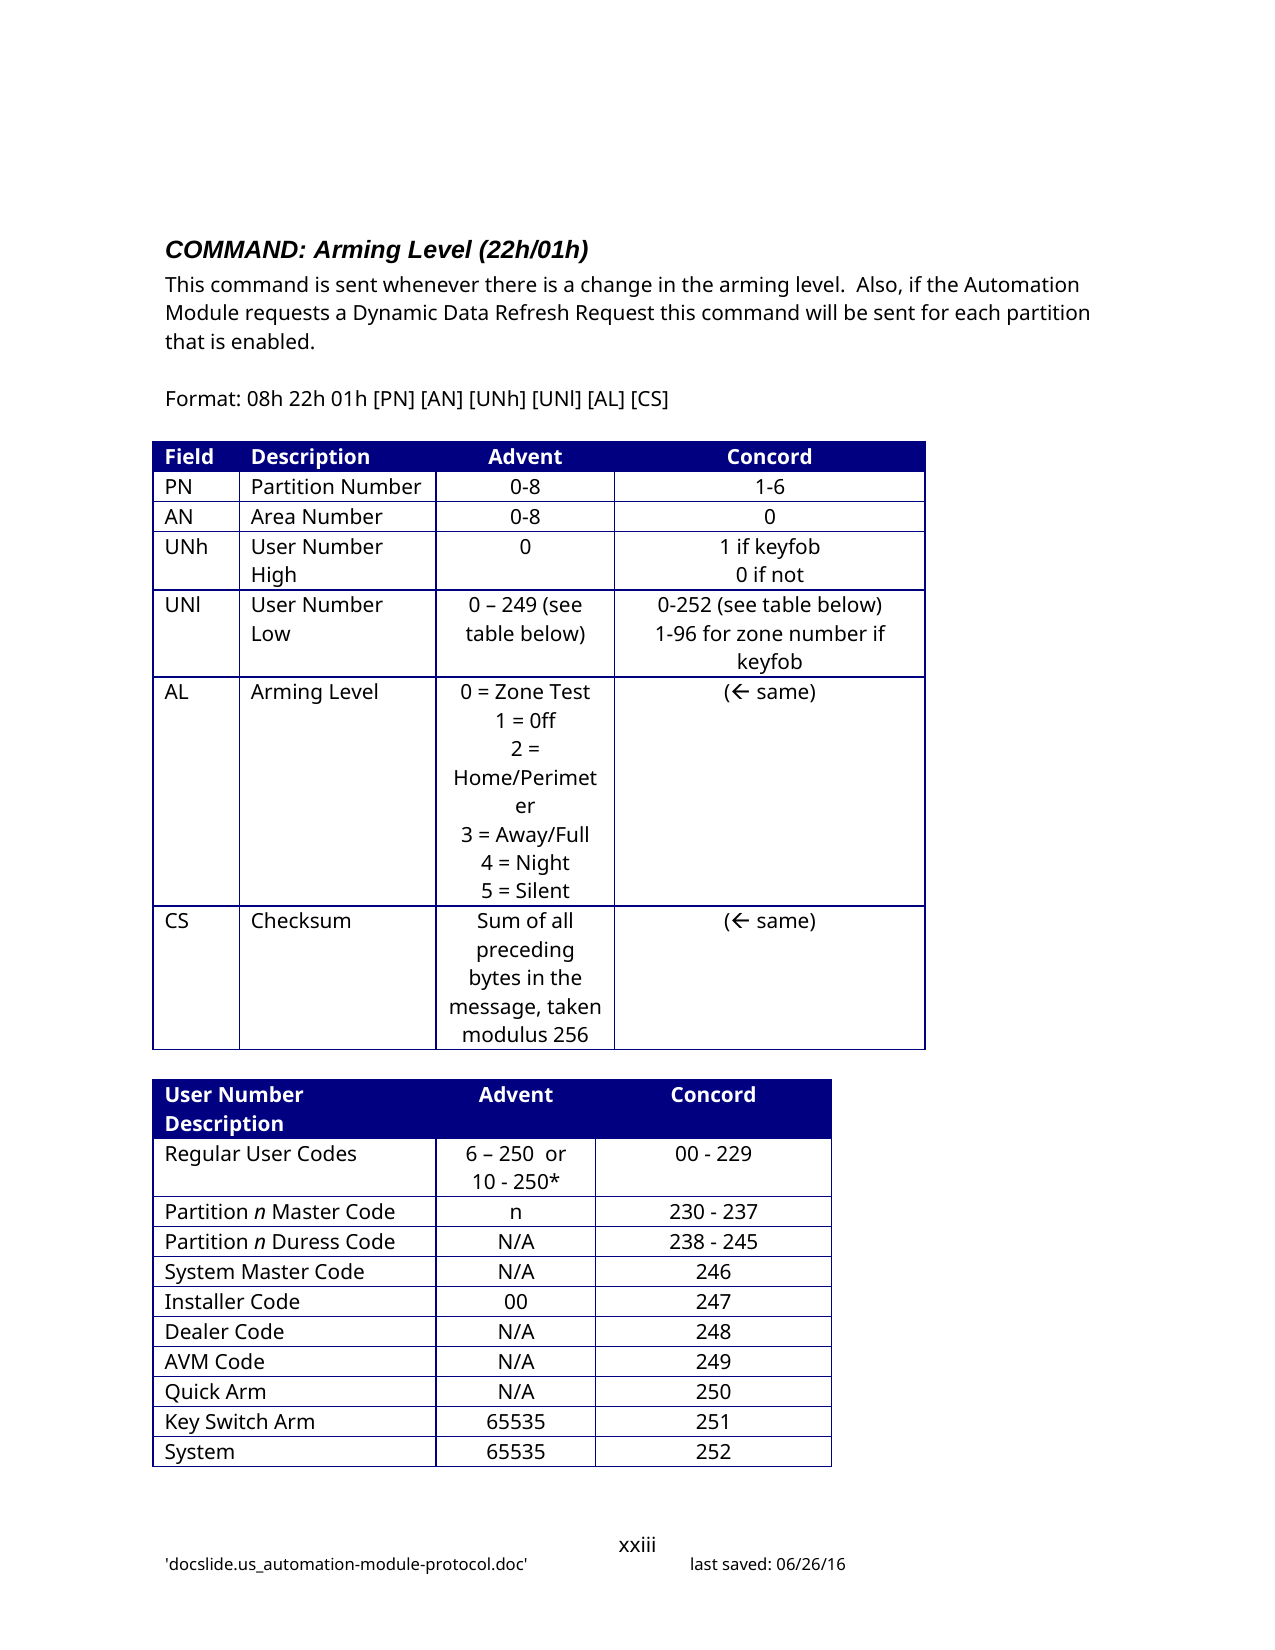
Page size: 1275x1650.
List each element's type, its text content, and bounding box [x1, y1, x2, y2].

subtitle COMMAND: Arming Level (22h/01h) [165, 235, 1110, 264]
text Format: 08h 22h 01h [PN] [AN] [UNh] [UNl] [AL] [CS] [165, 384, 1110, 412]
table_cell 252 [596, 1437, 831, 1466]
table_cell ( same) [615, 678, 924, 905]
table_cell n [437, 1197, 595, 1226]
table_cell Regular User Codes [154, 1139, 435, 1196]
table_cell System [154, 1437, 435, 1466]
table_cell 0-252 (see table below) 1-96 for zone number if keyfob [615, 591, 924, 676]
table_cell 0 [437, 532, 614, 589]
table_cell N/A [437, 1347, 595, 1376]
table_cell 247 [596, 1287, 831, 1316]
table_cell Sum of all preceding bytes in the message, taken modulus 256 [437, 907, 614, 1049]
table_cell UNl [154, 591, 239, 676]
table_cell ( same) [615, 907, 924, 1049]
table_cell CS [154, 907, 239, 1049]
table_cell System Master Code [154, 1257, 435, 1286]
table_header Concord [596, 1080, 831, 1137]
table_cell N/A [437, 1377, 595, 1406]
table_cell 0-8 [437, 502, 614, 531]
table_cell 65535 [437, 1407, 595, 1436]
table_header Advent [437, 1080, 595, 1137]
table_header Advent [437, 442, 614, 471]
table_cell 0-8 [437, 472, 614, 501]
table_cell 0 – 249 (see table below) [437, 591, 614, 676]
table_cell Partition n Duress Code [154, 1227, 435, 1256]
table_cell User Number High [240, 532, 435, 589]
table_cell AL [154, 678, 239, 905]
table_cell N/A [437, 1227, 595, 1256]
table_cell Dealer Code [154, 1317, 435, 1346]
table_cell Partition n Master Code [154, 1197, 435, 1226]
table_cell Checksum [240, 907, 435, 1049]
table_cell 65535 [437, 1437, 595, 1466]
table_cell Key Switch Arm [154, 1407, 435, 1436]
table_cell User Number Low [240, 591, 435, 676]
table_cell AVM Code [154, 1347, 435, 1376]
table_cell Partition Number [240, 472, 435, 501]
table_cell Arming Level [240, 678, 435, 905]
table_cell 1-6 [615, 472, 924, 501]
table_cell 00 [437, 1287, 595, 1316]
table_cell 250 [596, 1377, 831, 1406]
table_cell N/A [437, 1317, 595, 1346]
table_cell 1 if keyfob 0 if not [615, 532, 924, 589]
table_cell UNh [154, 532, 239, 589]
table_cell 6 – 250 or 10 - 250* [437, 1139, 595, 1196]
text This command is sent whenever there is a change in the arming level. Also, if the Automation Module requests a Dynamic Data Refresh Request this command will be sent for each partition that is enabled. [165, 270, 1110, 355]
table_cell 249 [596, 1347, 831, 1376]
table_cell 0 = Zone Test 1 = 0ff 2 = Home/Perimeter 3 = Away/Full 4 = Night 5 = Silent [437, 678, 614, 905]
table_cell PN [154, 472, 239, 501]
table_header Description [240, 442, 435, 471]
table_header Field [154, 442, 239, 471]
table_cell 246 [596, 1257, 831, 1286]
table_cell 251 [596, 1407, 831, 1436]
table_header Concord [615, 442, 924, 471]
table_cell 00 - 229 [596, 1139, 831, 1196]
table_cell AN [154, 502, 239, 531]
table_cell 238 - 245 [596, 1227, 831, 1256]
table_cell Area Number [240, 502, 435, 531]
table_header User Number Description [154, 1080, 435, 1137]
table_cell 0 [615, 502, 924, 531]
table_cell 230 - 237 [596, 1197, 831, 1226]
table_cell 248 [596, 1317, 831, 1346]
table_cell Quick Arm [154, 1377, 435, 1406]
table_cell Installer Code [154, 1287, 435, 1316]
table_cell N/A [437, 1257, 595, 1286]
